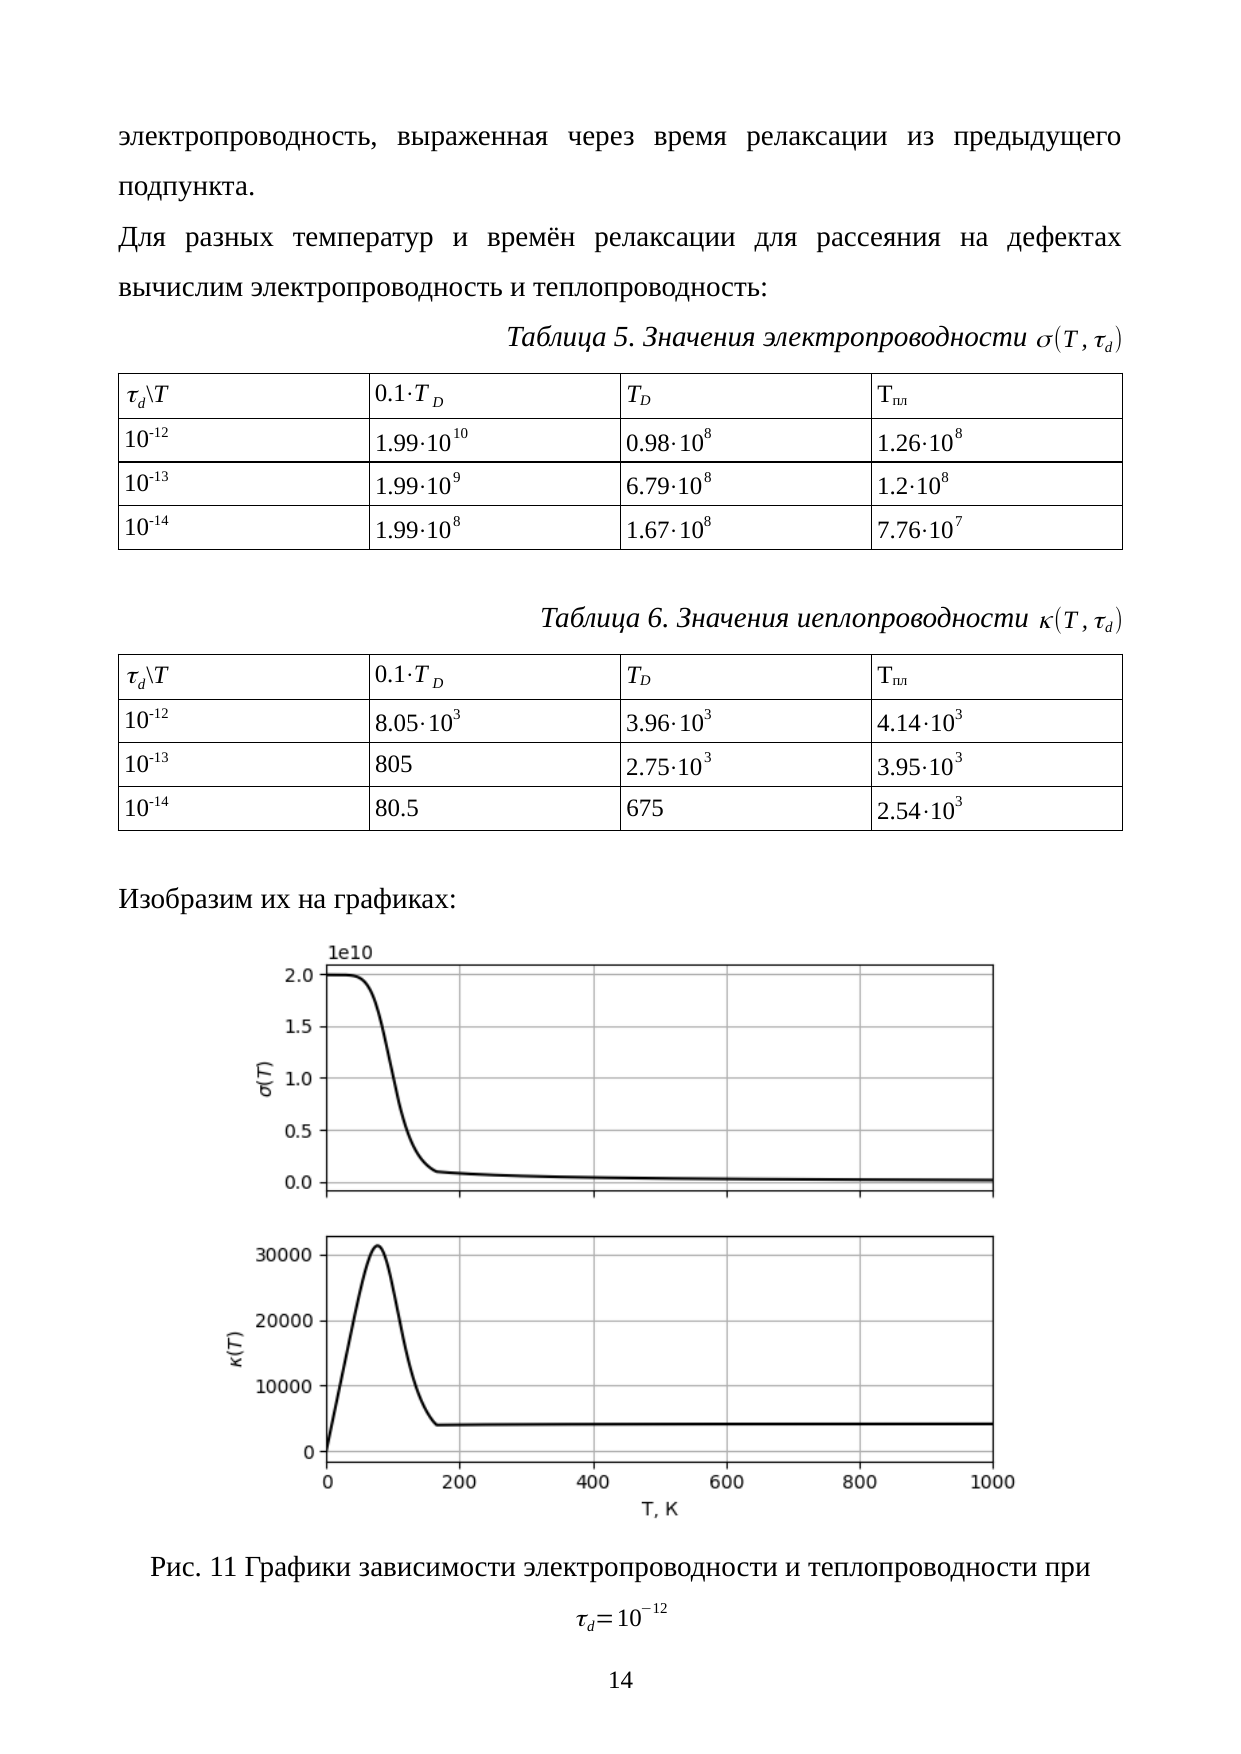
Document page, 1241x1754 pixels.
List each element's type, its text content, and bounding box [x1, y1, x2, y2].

table_cell 80.5 [370, 787, 620, 830]
table_cell [621, 419, 871, 461]
table_header \T [119, 374, 369, 418]
table_cell [370, 419, 620, 461]
table_cell [621, 743, 871, 786]
text Изобразим их на графиках: [118, 881, 1122, 914]
table_cell [872, 506, 1122, 549]
table_cell [872, 419, 1122, 461]
table_cell [370, 700, 620, 742]
text Теплопроводность металла можно определить исходя из закона Видемана-Франца: , где — число Лоренца, в чьей формуле присутствует — постоянная Больцмана, а — электропроводность, выраженная через время релаксации из предыдущего подпункта. [118, 118, 1122, 202]
table_cell 10-13 [119, 463, 369, 505]
table_header \T [119, 655, 369, 698]
text Таблица 6. Значения иеплопроводности [118, 600, 1122, 637]
table_cell 10-13 [119, 743, 369, 786]
table_cell 805 [370, 743, 620, 786]
table_cell [621, 463, 871, 505]
picture [212, 931, 1029, 1533]
table_cell [872, 743, 1122, 786]
table_cell [370, 506, 620, 549]
table_cell [872, 700, 1122, 742]
table_cell [621, 506, 871, 549]
table_header TD [621, 374, 871, 418]
text Таблица 5. Значения электропроводности [118, 319, 1122, 356]
table_header [370, 655, 620, 698]
table_cell [621, 700, 871, 742]
table_cell 10-12 [119, 419, 369, 461]
table_header [370, 374, 620, 418]
table_header TD [621, 655, 871, 698]
table_cell [872, 787, 1122, 830]
table_cell 10-12 [119, 700, 369, 742]
table_cell [370, 463, 620, 505]
text Для разных температур и времён релаксации для рассеяния на дефектах вычислим электропроводность и теплопроводность: [118, 219, 1122, 303]
table_cell 675 [621, 787, 871, 830]
text Рис. 11 Графики зависимости электропроводности и теплопроводности при [118, 1549, 1122, 1635]
table_header Tпл [872, 374, 1122, 418]
table_header Tпл [872, 655, 1122, 698]
table_cell [872, 463, 1122, 505]
table_cell 10-14 [119, 506, 369, 549]
table_cell 10-14 [119, 787, 369, 830]
